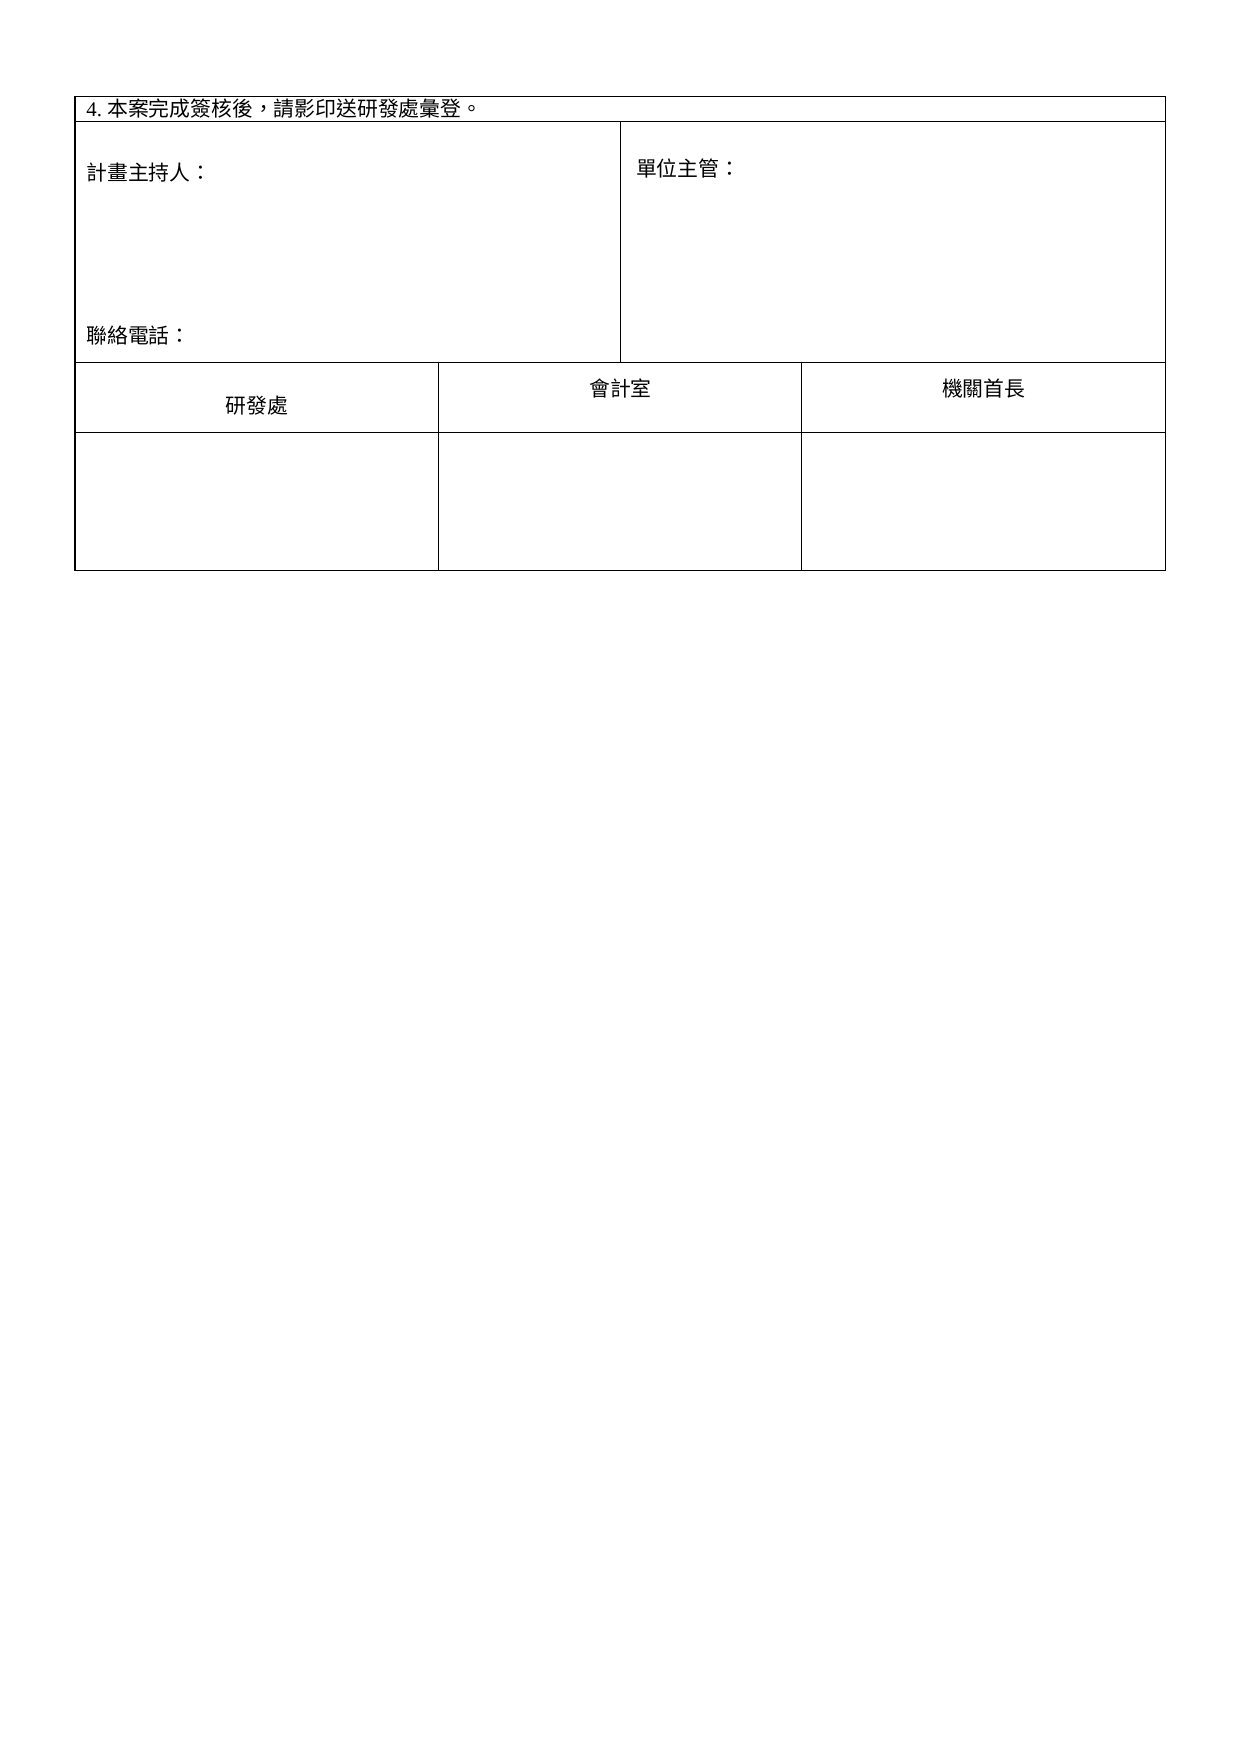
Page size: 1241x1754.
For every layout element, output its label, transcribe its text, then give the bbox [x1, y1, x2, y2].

table_cell 研發處 [76, 363, 438, 432]
table_cell 機關首長 [802, 363, 1165, 432]
table_cell 計畫主持人： 聯絡電話： [76, 122, 620, 362]
table_cell 會計室 [439, 363, 801, 432]
table_cell [802, 433, 1165, 570]
table_cell 4. 本案完成簽核後，請影印送研發處彙登。 [76, 97, 1165, 121]
table_cell [439, 433, 801, 570]
table_cell 單位主管： [621, 122, 1165, 362]
table_cell [76, 433, 438, 570]
